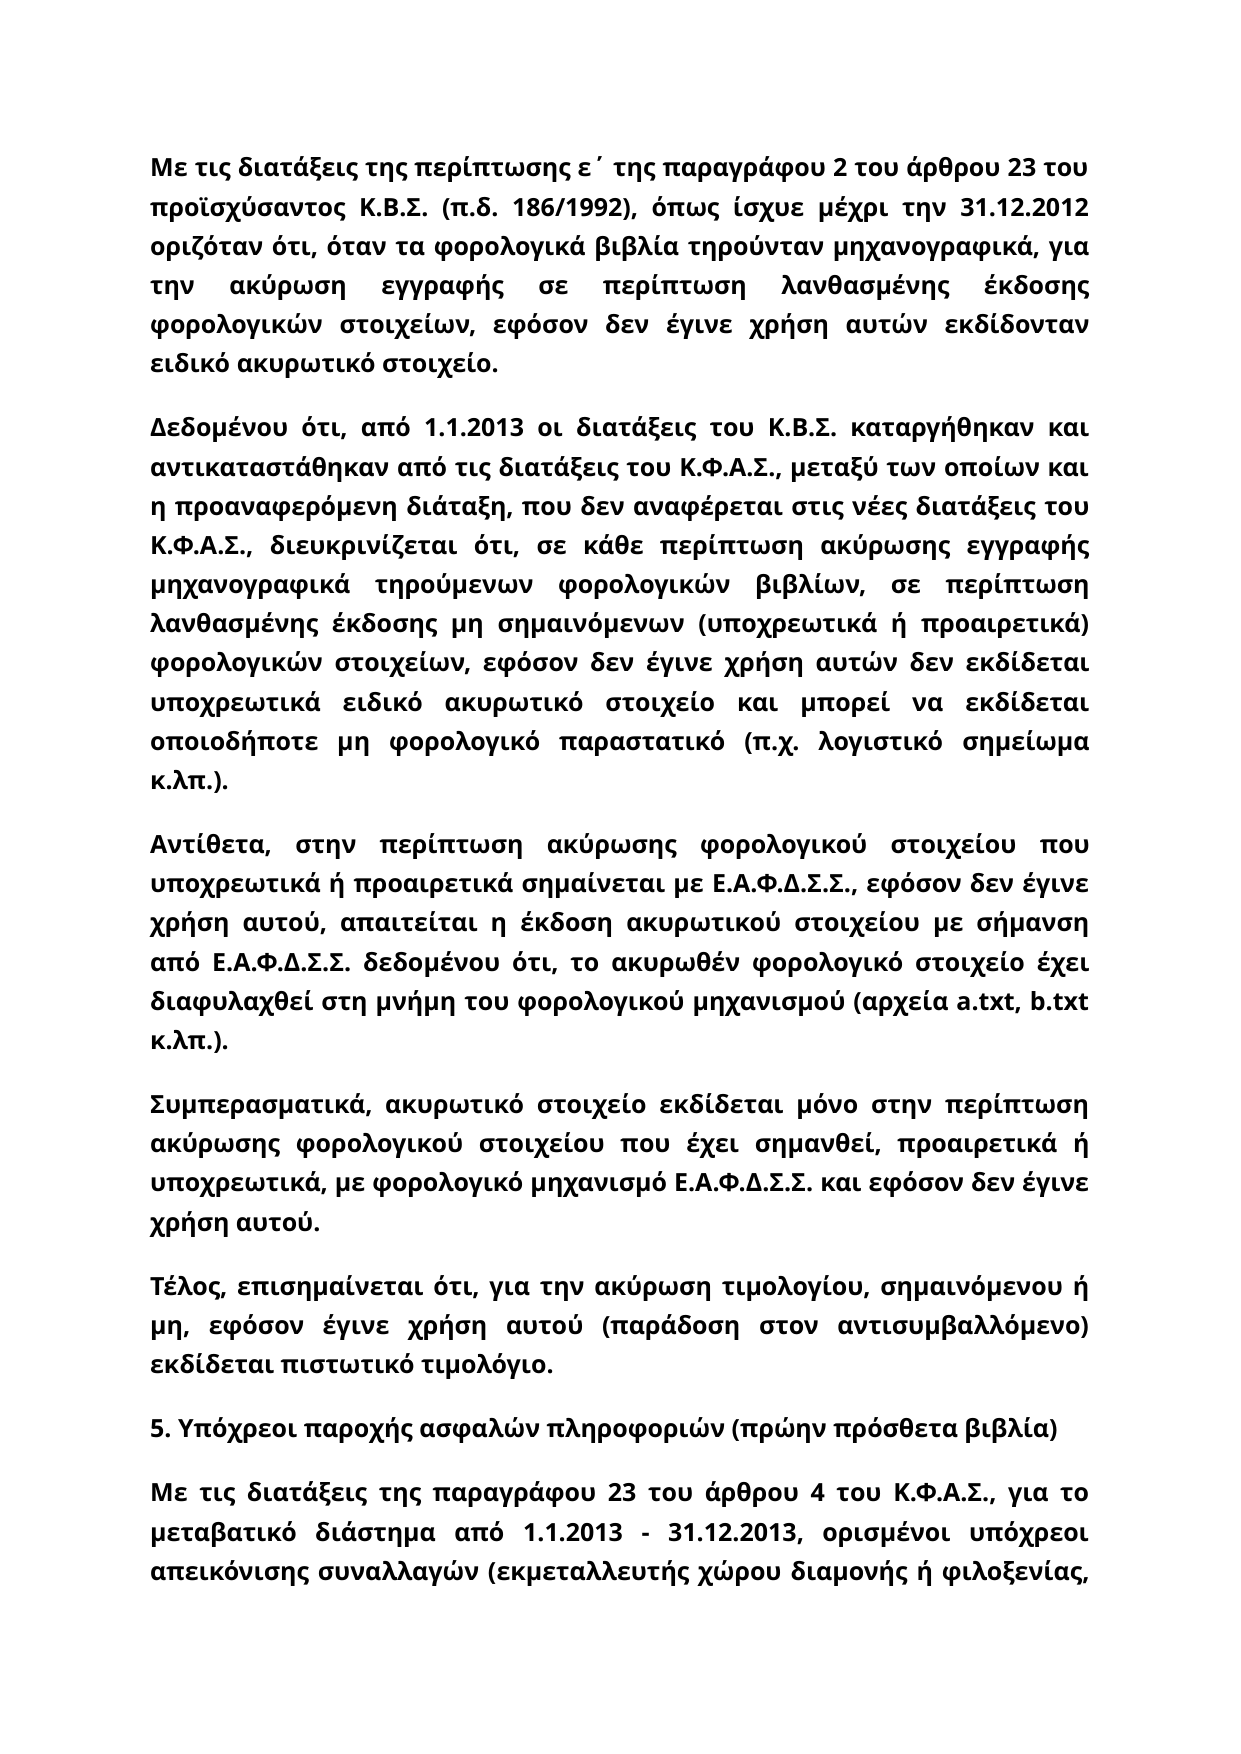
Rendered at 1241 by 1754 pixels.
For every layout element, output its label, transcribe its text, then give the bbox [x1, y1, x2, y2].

text Συμπερασματικά, ακυρωτικό στοιχείο εκδίδεται μόνο στην περίπτωση ακύρωσης φορολογικού στοιχείου που έχει σημανθεί, προαιρετικά ή υποχρεωτικά, με φορολογικό μηχανισμό Ε.Α.Φ.Δ.Σ.Σ. και εφόσον δεν έγινε χρήση αυτού. [150, 1087, 1090, 1238]
text Δεδομένου ότι, από 1.1.2013 οι διατάξεις του Κ.Β.Σ. καταργήθηκαν και αντικαταστάθηκαν από τις διατάξεις του Κ.Φ.Α.Σ., μεταξύ των οποίων και η προαναφερόμενη διάταξη, που δεν αναφέρεται στις νέες διατάξεις του Κ.Φ.Α.Σ., διευκρινίζεται ότι, σε κάθε περίπτωση ακύρωσης εγγραφής μηχανογραφικά τηρούμενων φορολογικών βιβλίων, σε περίπτωση λανθασμένης έκδοσης μη σημαινόμενων (υποχρεωτικά ή προαιρετικά) φορολογικών στοιχείων, εφόσον δεν έγινε χρήση αυτών δεν εκδίδεται υποχρεωτικά ειδικό ακυρωτικό στοιχείο και μπορεί να εκδίδεται οποιοδήποτε μη φορολογικό παραστατικό (π.χ. λογιστικό σημείωμα κ.λπ.). [150, 410, 1090, 797]
text Με τις διατάξεις της παραγράφου 23 του άρθρου 4 του Κ.Φ.Α.Σ., για το μεταβατικό διάστημα από 1.1.2013 - 31.12.2013, ορισμένοι υπόχρεοι απεικόνισης συναλλαγών (εκμεταλλευτής χώρου διαμονής ή φιλοξενίας, [150, 1475, 1090, 1587]
text Τέλος, επισημαίνεται ότι, για την ακύρωση τιμολογίου, σημαινόμενου ή μη, εφόσον έγινε χρήση αυτού (παράδοση στον αντισυμβαλλόμενο) εκδίδεται πιστωτικό τιμολόγιο. [150, 1268, 1090, 1381]
text Με τις διατάξεις της περίπτωσης ε΄ της παραγράφου 2 του άρθρου 23 του προϊσχύσαντος Κ.Β.Σ. (π.δ. 186/1992), όπως ίσχυε μέχρι την 31.12.2012 οριζόταν ότι, όταν τα φορολογικά βιβλία τηρούνταν μηχανογραφικά, για την ακύρωση εγγραφής σε περίπτωση λανθασμένης έκδοσης φορολογικών στοιχείων, εφόσον δεν έγινε χρήση αυτών εκδίδονταν ειδικό ακυρωτικό στοιχείο. [150, 150, 1090, 380]
text Αντίθετα, στην περίπτωση ακύρωσης φορολογικού στοιχείου που υποχρεωτικά ή προαιρετικά σημαίνεται με Ε.Α.Φ.Δ.Σ.Σ., εφόσον δεν έγινε χρήση αυτού, απαιτείται η έκδοση ακυρωτικού στοιχείου με σήμανση από Ε.Α.Φ.Δ.Σ.Σ. δεδομένου ότι, το ακυρωθέν φορολογικό στοιχείο έχει διαφυλαχθεί στη μνήμη του φορολογικού μηχανισμού (αρχεία a.txt, b.txt κ.λπ.). [150, 827, 1090, 1057]
text 5. Υπόχρεοι παροχής ασφαλών πληροφοριών (πρώην πρόσθετα βιβλία) [150, 1411, 1090, 1445]
